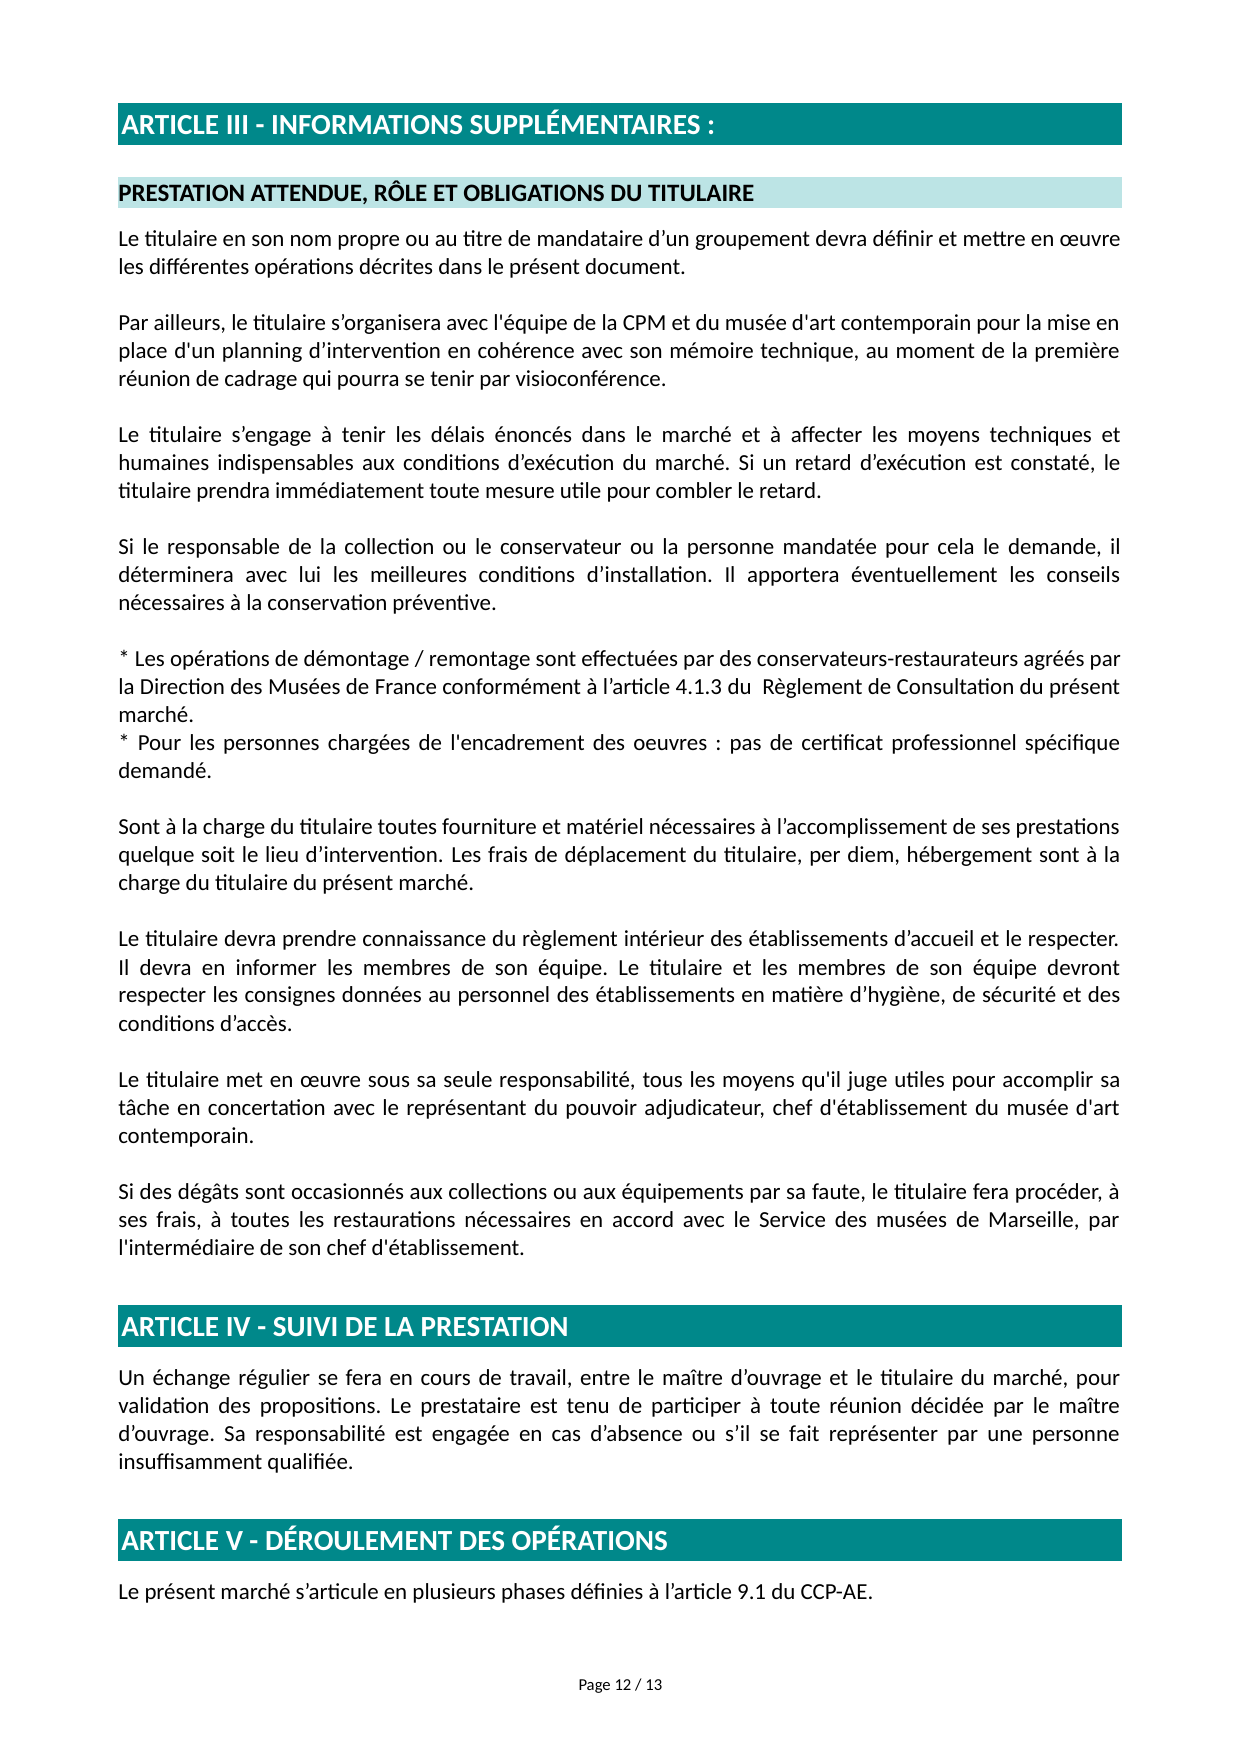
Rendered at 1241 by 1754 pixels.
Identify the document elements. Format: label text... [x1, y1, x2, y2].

text Sont à la charge du titulaire toutes fourniture et matériel nécessaires à l’accomplissement de ses prestations quelque soit le lieu d’intervention. Les frais de déplacement du titulaire, per diem, hébergement sont à la charge du titulaire du présent marché. [118, 812, 1122, 897]
text Le titulaire s’engage à tenir les délais énoncés dans le marché et à affecter les moyens techniques et humaines indispensables aux conditions d’exécution du marché. Si un retard d’exécution est constaté, le titulaire prendra immédiatement toute mesure utile pour combler le retard. [118, 420, 1122, 504]
subtitle ARTICLE V - DÉROULEMENT DES OPÉRATIONS [118, 1519, 1122, 1561]
subtitle ARTICLE III - INFORMATIONS SUPPLÉMENTAIRES : [118, 103, 1122, 145]
text Le titulaire en son nom propre ou au titre de mandataire d’un groupement devra définir et mettre en œuvre les différentes opérations décrites dans le présent document. [118, 224, 1122, 280]
text Par ailleurs, le titulaire s’organisera avec l'équipe de la CPM et du musée d'art contemporain pour la mise en place d'un planning d’intervention en cohérence avec son mémoire technique, au moment de la première réunion de cadrage qui pourra se tenir par visioconférence. [118, 308, 1122, 392]
text Si des dégâts sont occasionnés aux collections ou aux équipements par sa faute, le titulaire fera procéder, à ses frais, à toutes les restaurations nécessaires en accord avec le Service des musées de Marseille, par l'intermédiaire de son chef d'établissement. [118, 1177, 1122, 1261]
subtitle PRESTATION ATTENDUE, RÔLE ET OBLIGATIONS DU TITULAIRE [118, 177, 1122, 208]
text * Pour les personnes chargées de l'encadrement des oeuvres : pas de certificat professionnel spécifique demandé. [118, 728, 1122, 784]
text Le présent marché s’articule en plusieurs phases définies à l’article 9.1 du CCP-AE. [118, 1577, 1122, 1605]
text Si le responsable de la collection ou le conservateur ou la personne mandatée pour cela le demande, il déterminera avec lui les meilleures conditions d’installation. Il apportera éventuellement les conseils nécessaires à la conservation préventive. [118, 532, 1122, 616]
text Le titulaire met en œuvre sous sa seule responsabilité, tous les moyens qu'il juge utiles pour accomplir sa tâche en concertation avec le représentant du pouvoir adjudicateur, chef d'établissement du musée d'art contemporain. [118, 1065, 1122, 1149]
text Le titulaire devra prendre connaissance du règlement intérieur des établissements d’accueil et le respecter. Il devra en informer les membres de son équipe. Le titulaire et les membres de son équipe devront respecter les consignes données au personnel des établissements en matière d’hygiène, de sécurité et des conditions d’accès. [118, 924, 1122, 1037]
text * Les opérations de démontage / remontage sont effectuées par des conservateurs-restaurateurs agréés par la Direction des Musées de France conformément à l’article 4.1.3 du Règlement de Consultation du présent marché. [118, 644, 1122, 728]
text Un échange régulier se fera en cours de travail, entre le maître d’ouvrage et le titulaire du marché, pour validation des propositions. Le prestataire est tenu de participer à toute réunion décidée par le maître d’ouvrage. Sa responsabilité est engagée en cas d’absence ou s’il se fait représenter par une personne insuffisamment qualifiée. [118, 1363, 1122, 1475]
subtitle ARTICLE IV - SUIVI DE LA PRESTATION [118, 1305, 1122, 1347]
